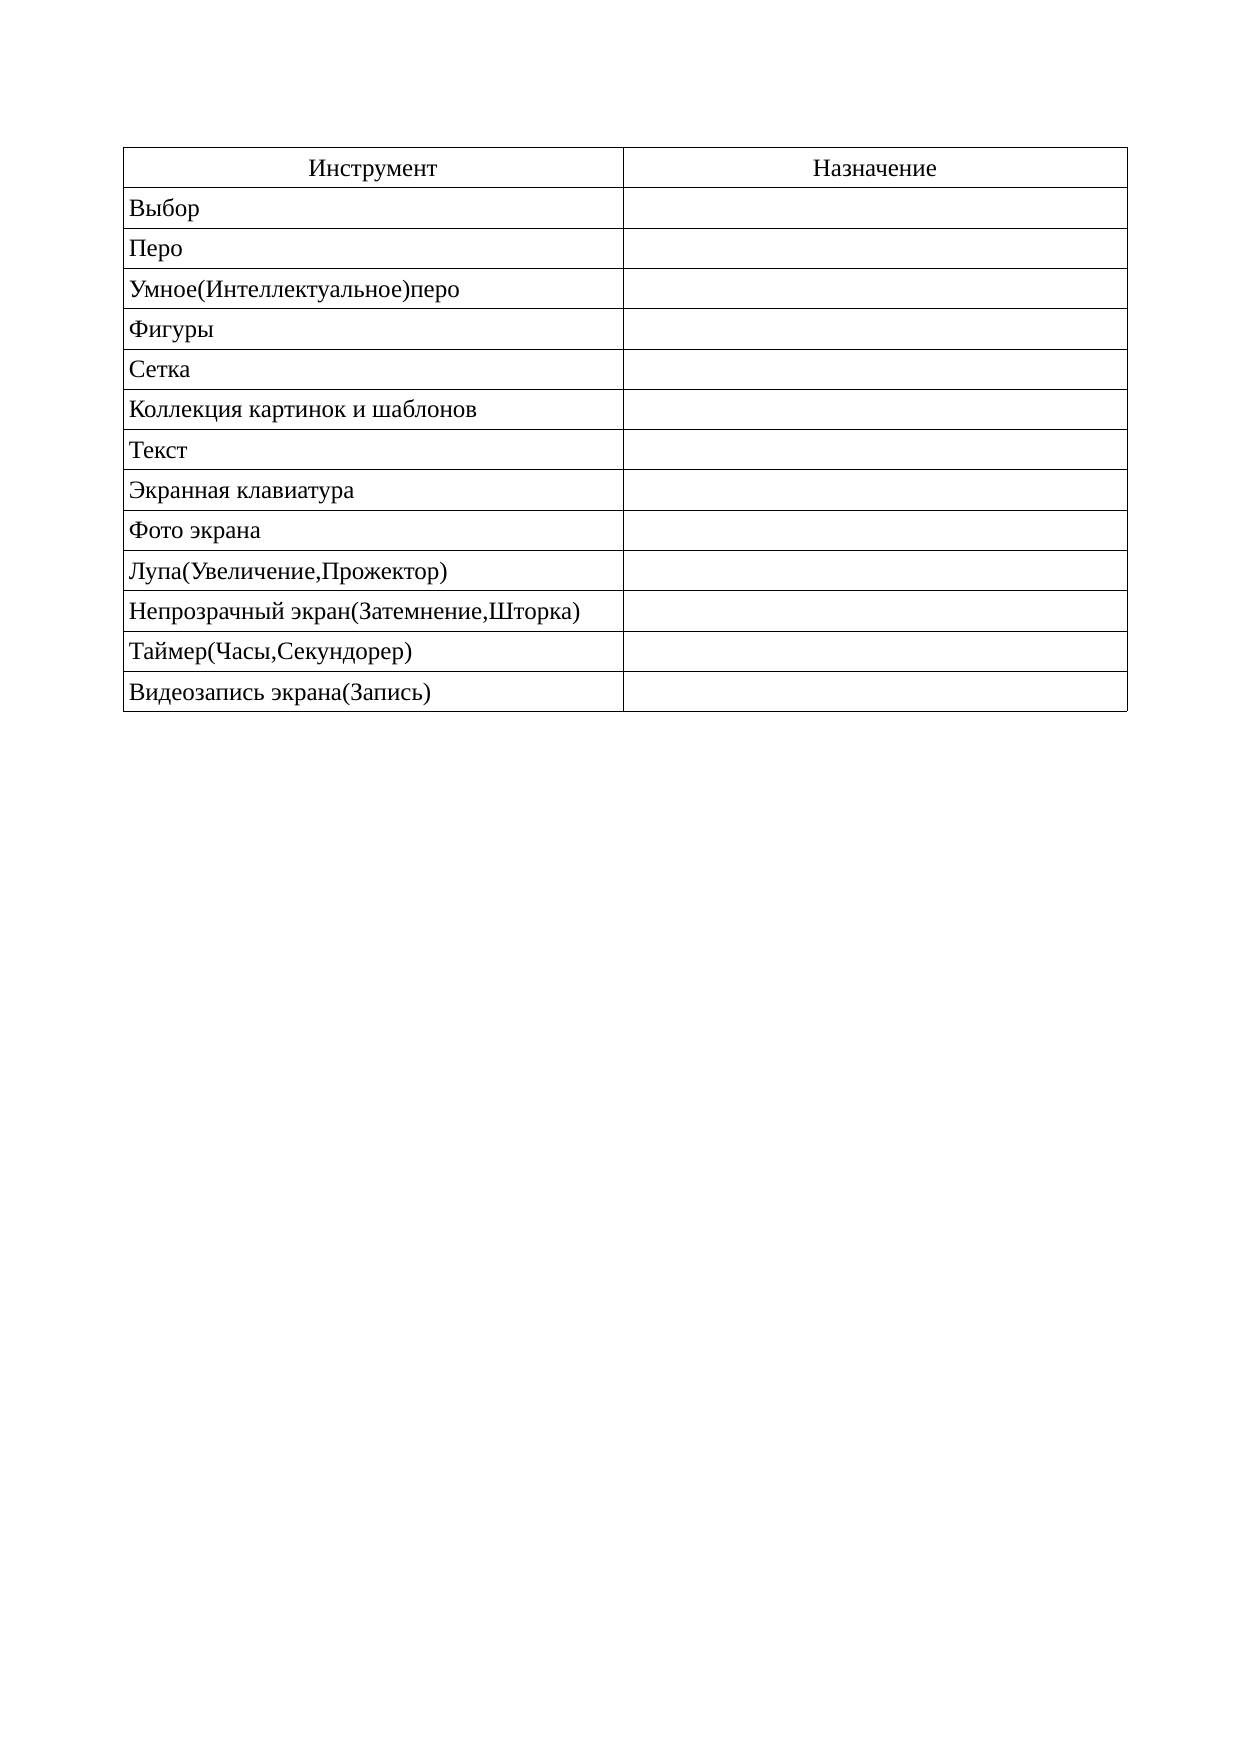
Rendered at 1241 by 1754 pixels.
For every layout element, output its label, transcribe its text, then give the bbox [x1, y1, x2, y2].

table_cell [624, 269, 1127, 308]
table_cell Экранная клавиатура [124, 470, 623, 510]
table_cell Таймер(Часы,Секундорер) [124, 632, 623, 671]
table_cell Умное(Интеллектуальное)перо [124, 269, 623, 308]
table_cell [624, 551, 1127, 590]
table_header Инструмент [124, 148, 623, 187]
table_cell Видеозапись экрана(Запись) [124, 672, 623, 711]
table_cell [624, 430, 1127, 469]
table_cell Коллекция картинок и шаблонов [124, 390, 623, 429]
table_cell [624, 350, 1127, 389]
table_cell Фото экрана [124, 511, 623, 550]
table_cell Лупа(Увеличение,Прожектор) [124, 551, 623, 590]
table_cell Выбор [124, 188, 623, 227]
table_cell Перо [124, 229, 623, 268]
table_cell Фигуры [124, 309, 623, 348]
table_cell [624, 591, 1127, 631]
table_cell [624, 511, 1127, 550]
table_cell Текст [124, 430, 623, 469]
table_cell Непрозрачный экран(Затемнение,Шторка) [124, 591, 623, 631]
table_cell [624, 672, 1127, 711]
table_cell [624, 309, 1127, 348]
table_cell [624, 470, 1127, 510]
table_cell [624, 390, 1127, 429]
table_cell [624, 632, 1127, 671]
table_header Назначение [624, 148, 1127, 187]
table_cell [624, 229, 1127, 268]
table_cell [624, 188, 1127, 227]
table_cell Сетка [124, 350, 623, 389]
